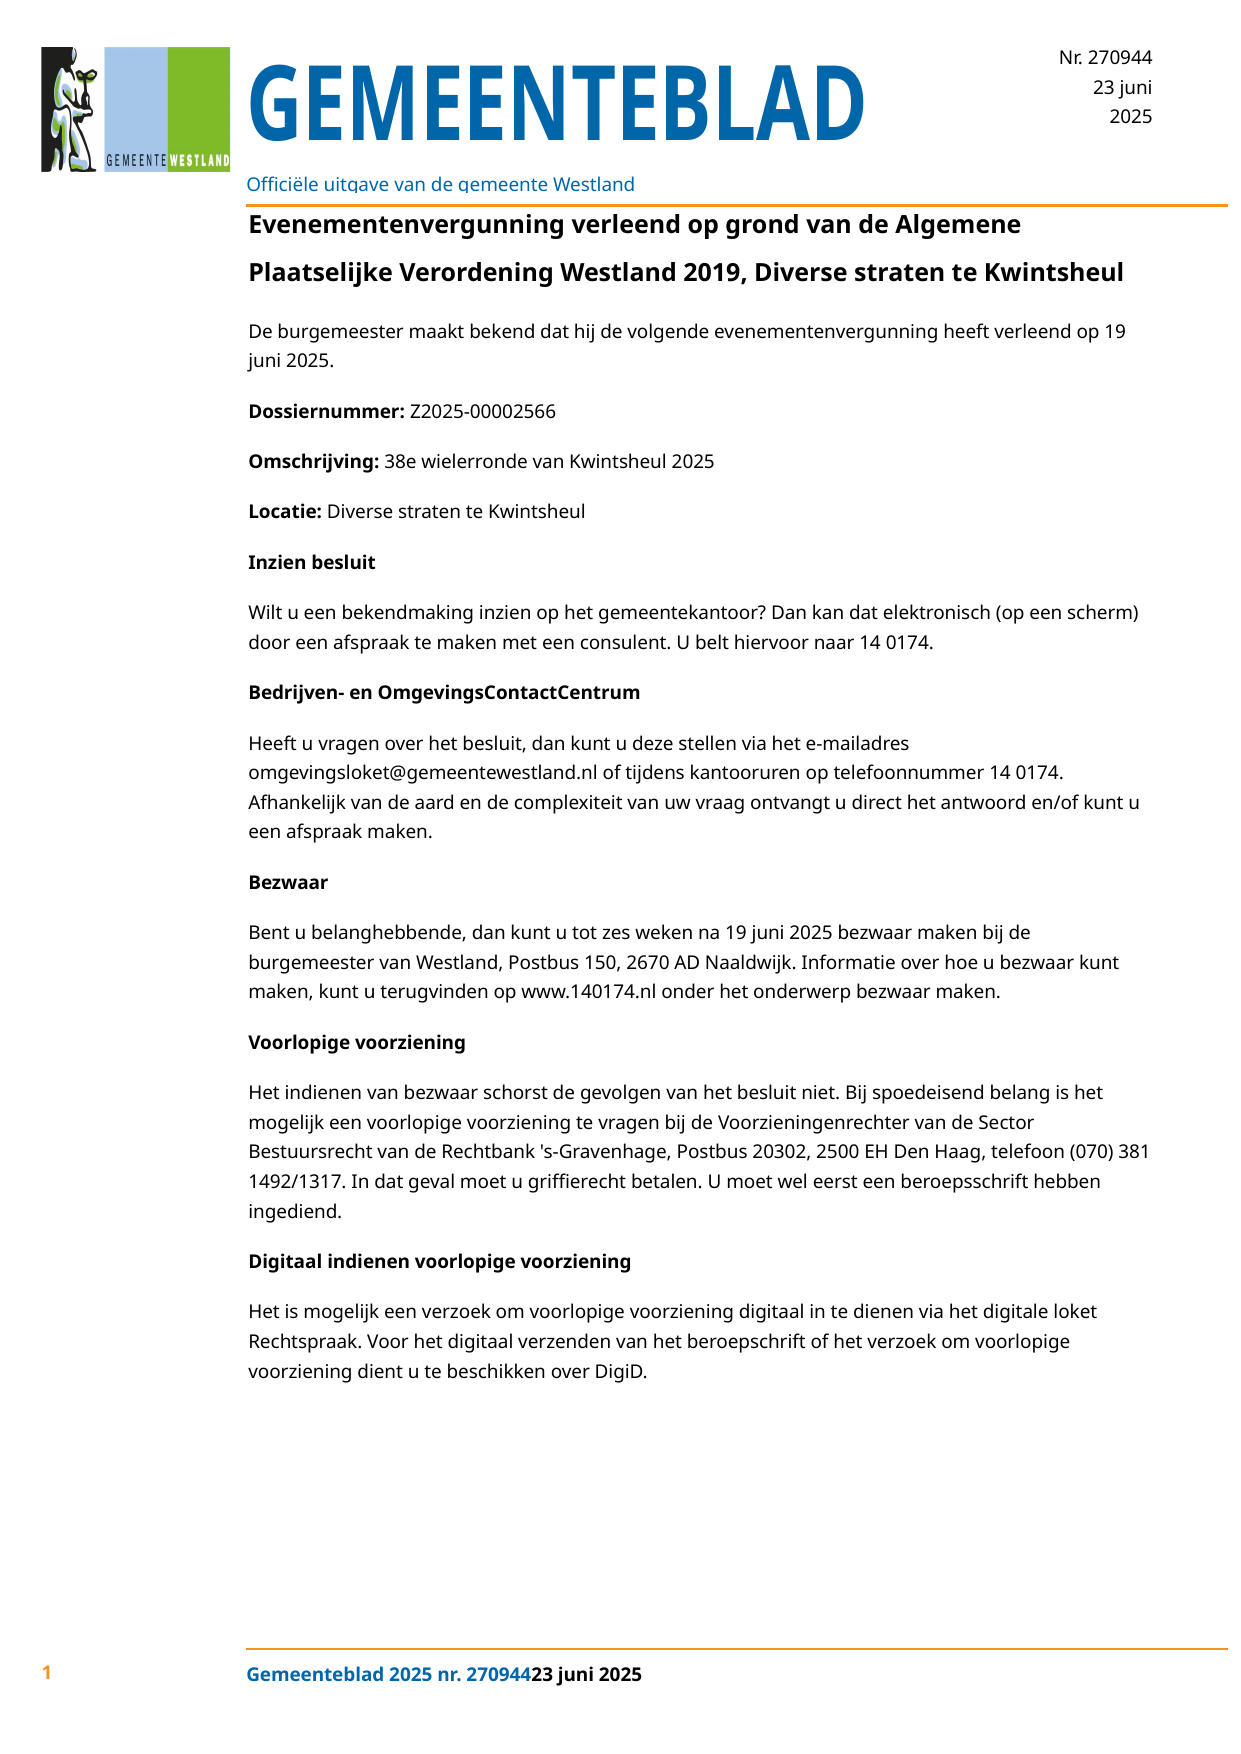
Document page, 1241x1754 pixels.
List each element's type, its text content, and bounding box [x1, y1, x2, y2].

text Bent u belanghebbende, dan kunt u tot zes weken na 19 juni 2025 bezwaar maken bij de burgemeester van Westland, Postbus 150, 2670 AD Naaldwijk. Informatie over hoe u bezwaar kunt maken, kunt u terugvinden op www.140174.nl onder het onderwerp bezwaar maken. [248, 919, 1152, 1004]
text Heeft u vragen over het besluit, dan kunt u deze stellen via het e-mailadres omgevingsloket@gemeentewestland.nl of tijdens kantooruren op telefoonnummer 14 0174. Afhankelijk van de aard en de complexiteit van uw vraag ontvangt u direct het antwoord en/of kunt u een afspraak maken. [248, 730, 1152, 844]
text Het is mogelijk een verzoek om voorlopige voorziening digitaal in te dienen via het digitale loket Rechtspraak. Voor het digitaal verzenden van het beroepschrift of het verzoek om voorlopige voorziening dient u te beschikken over DigiD. [248, 1299, 1152, 1384]
text Omschrijving: 38e wielerronde van Kwintsheul 2025 [248, 448, 1152, 474]
picture [41, 47, 231, 172]
text Wilt u een bekendmaking inzien op het gemeentekantoor? Dan kan dat elektronisch (op een scherm) door een afspraak te maken met een consulent. U belt hiervoor naar 14 0174. [248, 599, 1152, 655]
text Het indienen van bezwaar schorst de gevolgen van het besluit niet. Bij spoedeisend belang is het mogelijk een voorlopige voorziening te vragen bij de Voorzieningenrechter van de Sector Bestuursrecht van de Rechtbank 's-Gravenhage, Postbus 20302, 2500 EH Den Haag, telefoon (070) 381 1492/1317. In dat geval moet u griffierecht betalen. U moet wel eerst een beroepsschrift hebben ingediend. [248, 1079, 1152, 1224]
text Digitaal indienen voorlopige voorziening [248, 1248, 1152, 1274]
text De burgemeester maakt bekend dat hij de volgende evenementenvergunning heeft verleend op 19 juni 2025. [248, 318, 1152, 373]
text Bedrijven- en OmgevingsContactCentrum [248, 679, 1152, 705]
text Dossiernummer: Z2025-00002566 [248, 398, 1152, 424]
text Locatie: Diverse straten te Kwintsheul [248, 499, 1152, 524]
text Voorlopige voorziening [248, 1029, 1152, 1055]
text Bezwaar [248, 869, 1152, 895]
text Evenementenvergunning verleend op grond van de Algemene Plaatselijke Verordening Westland 2019, Diverse straten te Kwintsheul [248, 207, 1152, 288]
text Inzien besluit [248, 549, 1152, 575]
